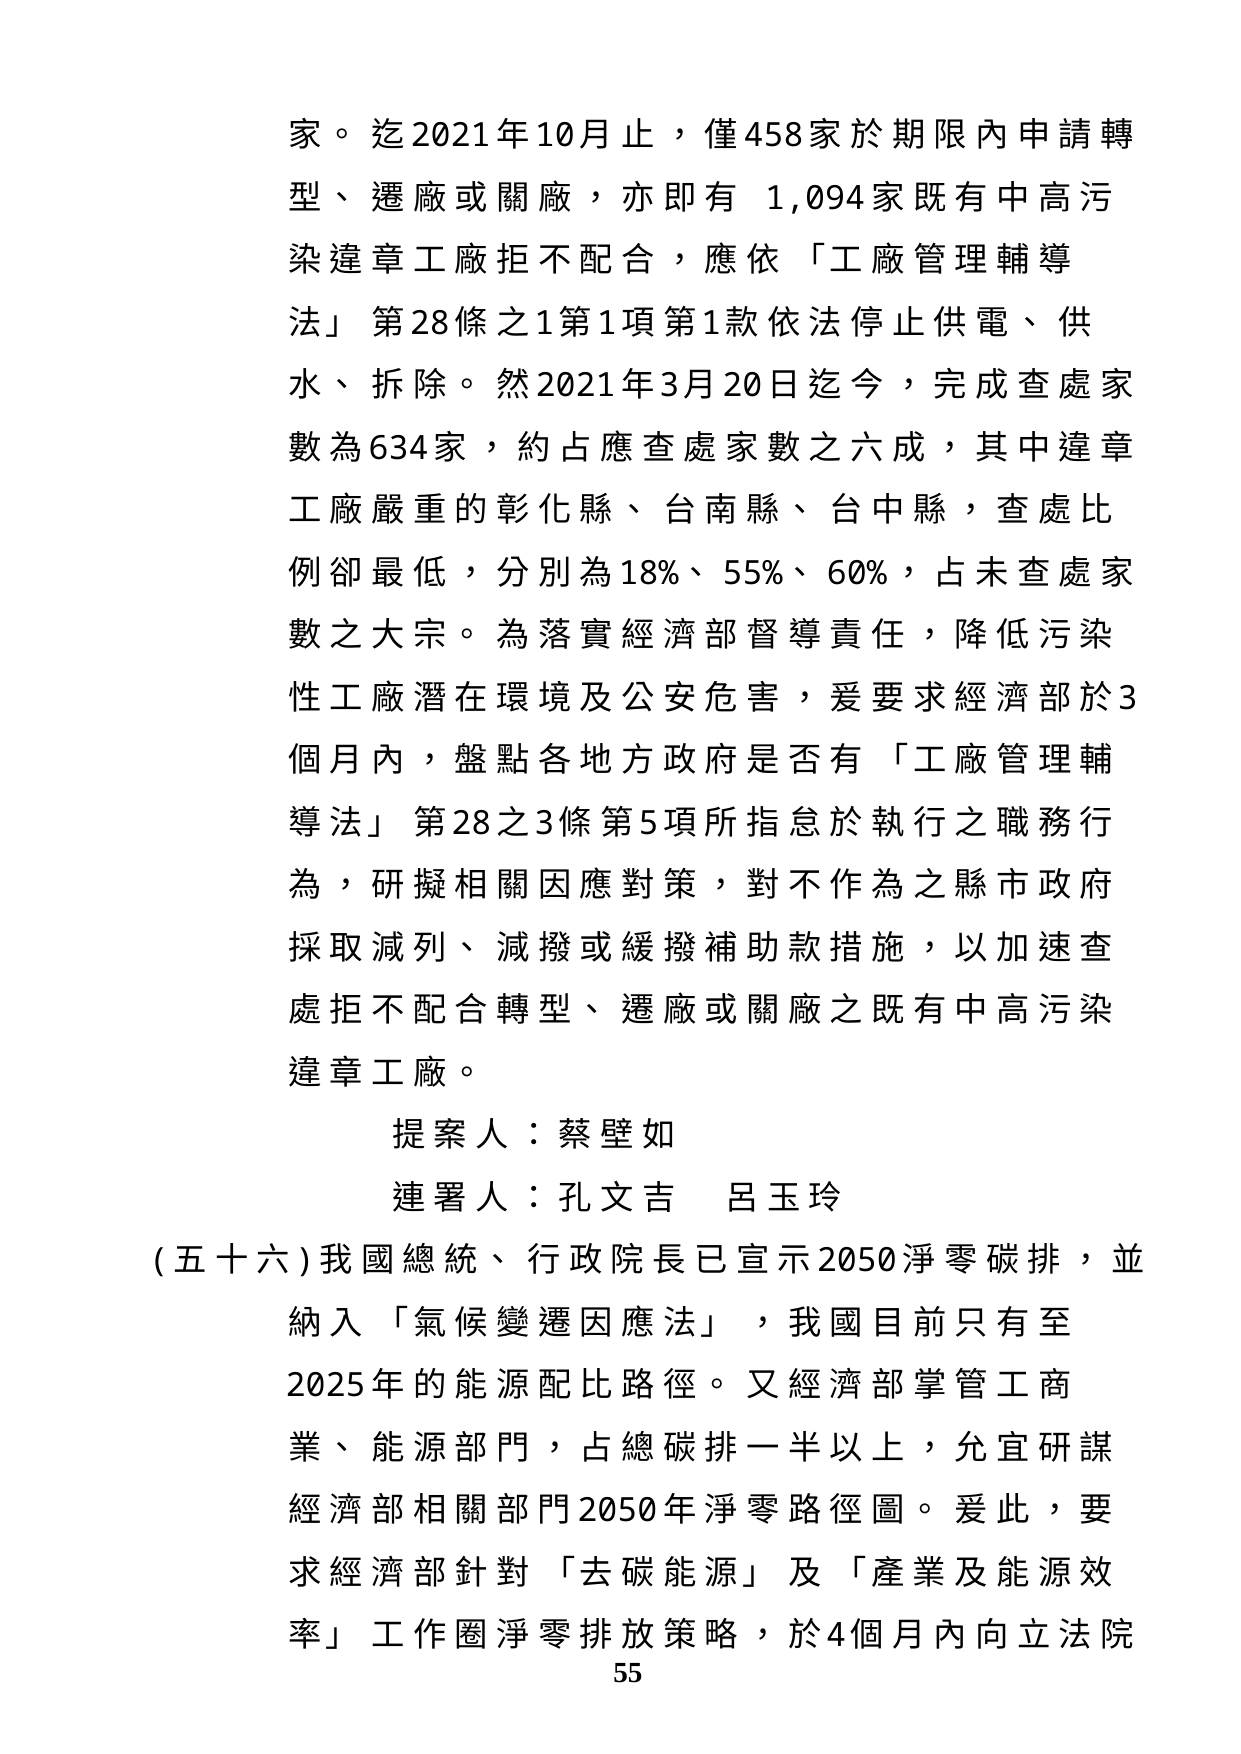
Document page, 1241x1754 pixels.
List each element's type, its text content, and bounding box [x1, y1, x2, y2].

text (五十六)我國總統、行政院長已宣示2050淨零碳排，並納入「氣候變遷因應法」，我國目前只有至2025年的能源配比路徑。又經濟部掌管工商業、能源部門，占總碳排一半以上，允宜研謀經濟部相關部門2050年淨零路徑圖。爰此，要求經濟部針對「去碳能源」及「產業及能源效率」工作圈淨零排放策略，於4個月內向立法院 [140, 1216, 1148, 1653]
text 連署人：孔文吉 呂玉玲 [384, 1153, 1044, 1216]
text 家。迄2021年10月止，僅458家於期限內申請轉型、遷廠或關廠，亦即有 1,094家既有中高污染違章工廠拒不配合，應依「工廠管理輔導法」第28條之1第1項第1款依法停止供電、供水、拆除。然2021年3月20日迄今，完成查處家數為634家，約占應查處家數之六成，其中違章工廠嚴重的彰化縣、台南縣、台中縣，查處比例卻最低，分別為18%、55%、60%，占未查處家數之大宗。為落實經濟部督導責任，降低污染性工廠潛在環境及公安危害，爰要求經濟部於3個月內，盤點各地方政府是否有「工廠管理輔導法」第28之3條第5項所指怠於執行之職務行為，研擬相關因應對策，對不作為之縣市政府採取減列、減撥或緩撥補助款措施，以加速查處拒不配合轉型、遷廠或關廠之既有中高污染違章工廠。 [140, 91, 1148, 1091]
text 提案人：蔡壁如 [384, 1091, 1044, 1153]
